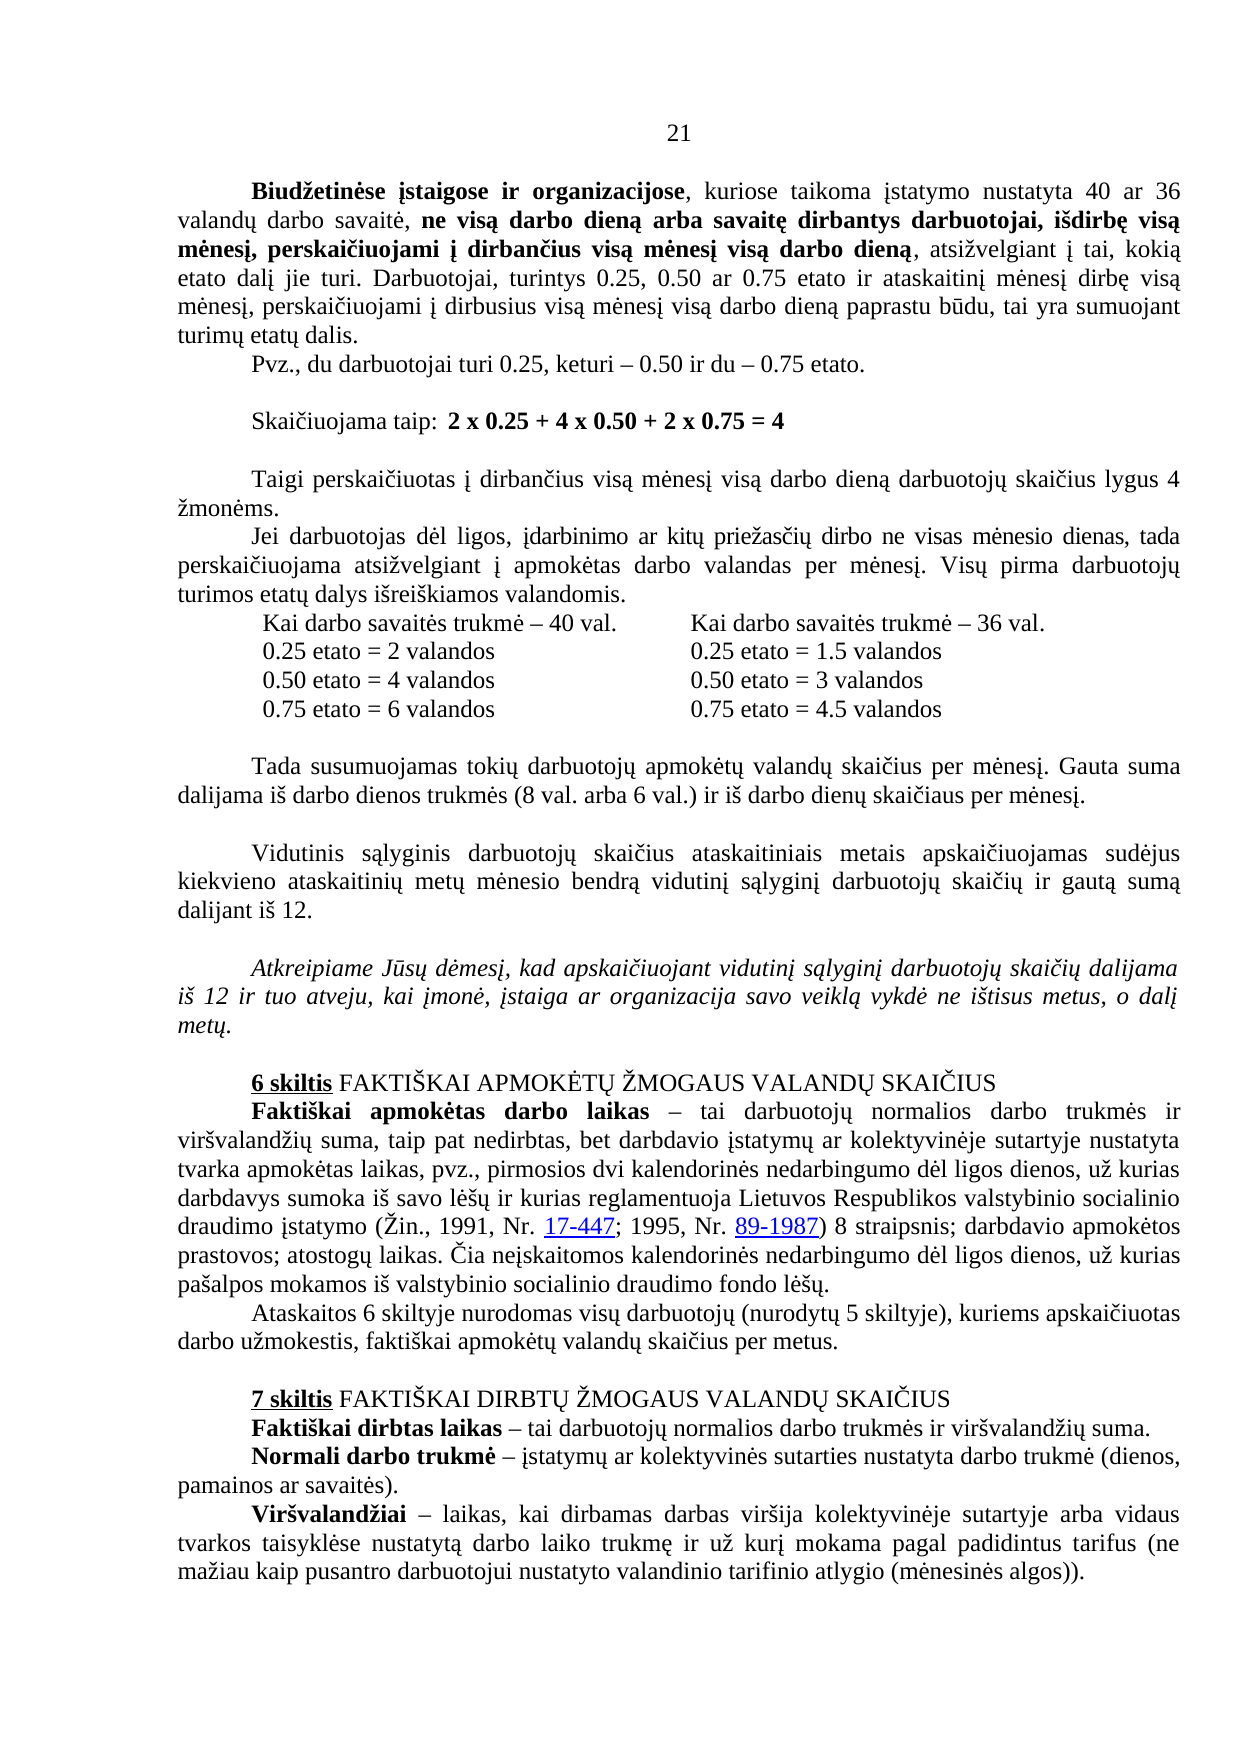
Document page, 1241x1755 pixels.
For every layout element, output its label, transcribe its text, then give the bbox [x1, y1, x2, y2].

text Atkreipiame Jūsų dėmesį, kad apskaičiuojant vidutinį sąlyginį darbuotojų skaičių dalijama iš 12 ir tuo atveju, kai įmonė, įstaiga ar organizacija savo veiklą vykdė ne ištisus metus, o dalį metų. [177, 953, 1181, 1039]
text Biudžetinėse įstaigose ir organizacijose, kuriose taikoma įstatymo nustatyta 40 ar 36 valandų darbo savaitė, ne visą darbo dieną arba savaitę dirbantys darbuotojai, išdirbę visą mėnesį, perskaičiuojami į dirbančius visą mėnesį visą darbo dieną, atsižvelgiant į tai, kokią etato dalį jie turi. Darbuotojai, turintys 0.25, 0.50 ar 0.75 etato ir ataskaitinį mėnesį dirbę visą mėnesį, perskaičiuojami į dirbusius visą mėnesį visą darbo dieną paprastu būdu, tai yra sumuojant turimų etatų dalis. [177, 176, 1181, 349]
table_cell 0.25 etato = 1.5 valandos [679, 636, 1181, 665]
text Normali darbo trukmė – įstatymų ar kolektyvinės sutarties nustatyta darbo trukmė (dienos, pamainos ar savaitės). [177, 1441, 1181, 1499]
text Faktiškai dirbtas laikas – tai darbuotojų normalios darbo trukmės ir viršvalandžių suma. [177, 1413, 1181, 1441]
text Pvz., du darbuotojai turi 0.25, keturi – 0.50 ir du – 0.75 etato. [177, 349, 1181, 378]
table_cell 0.50 etato = 3 valandos [679, 665, 1181, 694]
text Tada susumuojamas tokių darbuotojų apmokėtų valandų skaičius per mėnesį. Gauta suma dalijama iš darbo dienos trukmės (8 val. arba 6 val.) ir iš darbo dienų skaičiaus per mėnesį. [177, 751, 1181, 809]
text Taigi perskaičiuotas į dirbančius visą mėnesį visą darbo dieną darbuotojų skaičius lygus 4 žmonėms. [177, 464, 1181, 521]
text Viršvalandžiai – laikas, kai dirbamas darbas viršija kolektyvinėje sutartyje arba vidaus tvarkos taisyklėse nustatytą darbo laiko trukmę ir už kurį mokama pagal padidintus tarifus (ne mažiau kaip pusantro darbuotojui nustatyto valandinio tarifinio atlygio (mėnesinės algos)). [177, 1499, 1181, 1585]
table_cell 0.25 etato = 2 valandos [177, 636, 679, 665]
table_cell 0.75 etato = 6 valandos [177, 694, 679, 723]
text Vidutinis sąlyginis darbuotojų skaičius ataskaitiniais metais apskaičiuojamas sudėjus kiekvieno ataskaitinių metų mėnesio bendrą vidutinį sąlyginį darbuotojų skaičių ir gautą sumą dalijant iš 12. [177, 838, 1181, 924]
table_header Kai darbo savaitės trukmė – 36 val. [679, 608, 1181, 636]
text 6 skiltis FAKTIŠKAI APMOKĖTŲ ŽMOGAUS VALANDŲ SKAIČIUS [177, 1068, 1181, 1096]
text 7 skiltis FAKTIŠKAI DIRBTŲ ŽMOGAUS VALANDŲ SKAIČIUS [177, 1384, 1181, 1413]
text Faktiškai apmokėtas darbo laikas – tai darbuotojų normalios darbo trukmės ir viršvalandžių suma, taip pat nedirbtas, bet darbdavio įstatymų ar kolektyvinėje sutartyje nustatyta tvarka apmokėtas laikas, pvz., pirmosios dvi kalendorinės nedarbingumo dėl ligos dienos, už kurias darbdavys sumoka iš savo lėšų ir kurias reglamentuoja Lietuvos Respublikos valstybinio socialinio draudimo įstatymo (Žin., 1991, Nr. 17-447; 1995, Nr. 89-1987) 8 straipsnis; darbdavio apmokėtos prastovos; atostogų laikas. Čia neįskaitomos kalendorinės nedarbingumo dėl ligos dienos, už kurias pašalpos mokamos iš valstybinio socialinio draudimo fondo lėšų. [177, 1096, 1181, 1298]
text Skaičiuojama taip: 2 x 0.25 + 4 x 0.50 + 2 x 0.75 = 4 [177, 406, 1181, 435]
text Jei darbuotojas dėl ligos, įdarbinimo ar kitų priežasčių dirbo ne visas mėnesio dienas, tada perskaičiuojama atsižvelgiant į apmokėtas darbo valandas per mėnesį. Visų pirma darbuotojų turimos etatų dalys išreiškiamos valandomis. [177, 521, 1181, 608]
table_cell 0.50 etato = 4 valandos [177, 665, 679, 694]
table_header Kai darbo savaitės trukmė – 40 val. [177, 608, 679, 636]
table_cell 0.75 etato = 4.5 valandos [679, 694, 1181, 723]
text Ataskaitos 6 skiltyje nurodomas visų darbuotojų (nurodytų 5 skiltyje), kuriems apskaičiuotas darbo užmokestis, faktiškai apmokėtų valandų skaičius per metus. [177, 1298, 1181, 1355]
